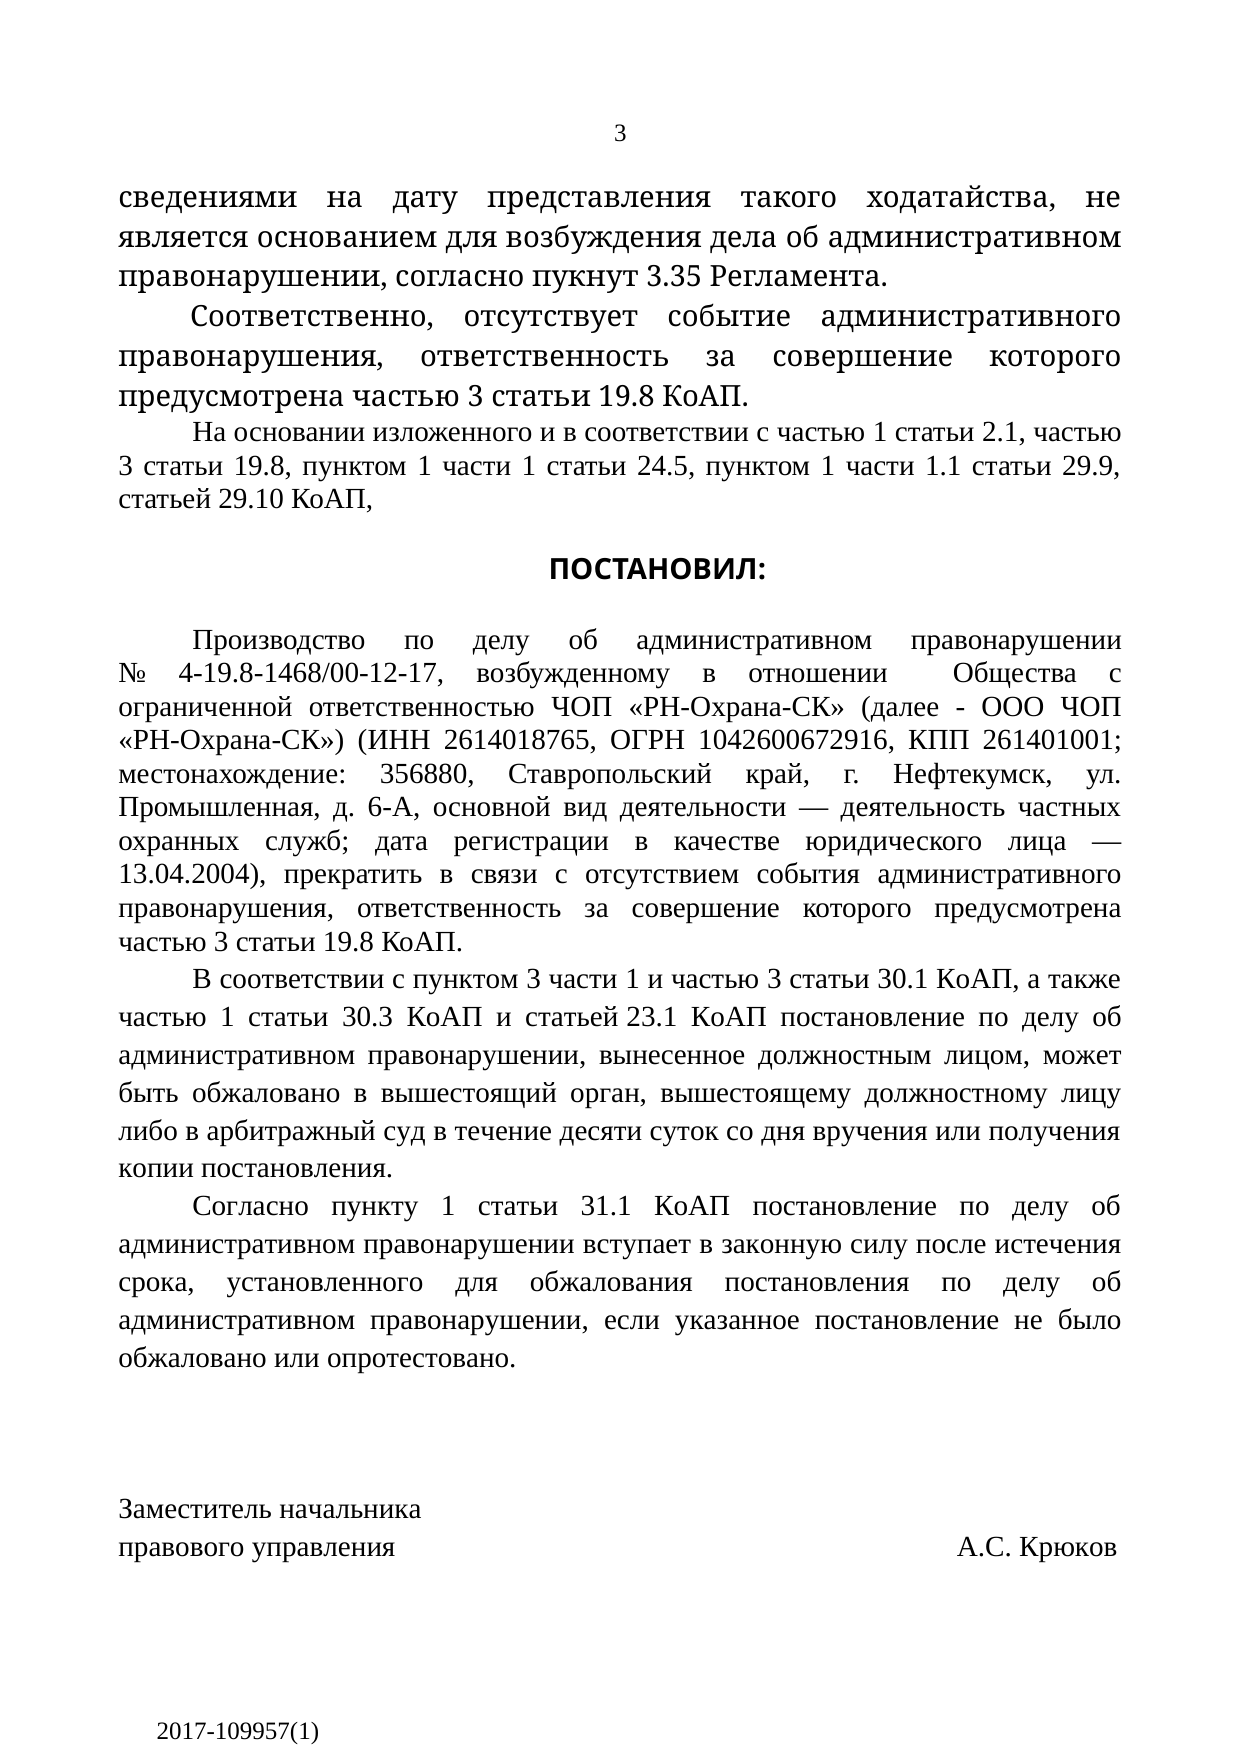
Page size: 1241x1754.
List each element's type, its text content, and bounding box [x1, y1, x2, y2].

text На основании изложенного и в соответствии с частью 1 статьи 2.1, частью 3 статьи 19.8, пунктом 1 части 1 статьи 24.5, пунктом 1 части 1.1 статьи 29.9, статьей 29.10 КоАП, [118, 414, 1122, 515]
text Соответственно, отсутствует событие административного правонарушения, ответственность за совершение которого предусмотрена частью 3 статьи 19.8 КоАП. [118, 295, 1122, 414]
text ПОСТАНОВИЛ: [118, 549, 1122, 588]
text В соответствии с пунктом 3 части 1 и частью 3 статьи 30.1 КоАП, а также частью 1 статьи 30.3 КоАП и статьей 23.1 КоАП постановление по делу об административном правонарушении, вынесенное должностным лицом, может быть обжаловано в вышестоящий орган, вышестоящему должностному лицу либо в арбитражный суд в течение десяти суток со дня вручения или получения копии постановления. [118, 957, 1122, 1184]
text Заместитель начальника [118, 1487, 1122, 1524]
text Согласно пункту 1 статьи 31.1 КоАП постановление по делу об административном правонарушении вступает в законную силу после истечения срока, установленного для обжалования постановления по делу об административном правонарушении, если указанное постановление не было обжаловано или опротестовано. [118, 1184, 1122, 1373]
text сведениями на дату представления такого ходатайства, не является основанием для возбуждения дела об административном правонарушении, согласно пукнут 3.35 Регламента. [118, 176, 1122, 295]
text правового управления А.С. Крюков [118, 1524, 1122, 1562]
text Производство по делу об административном правонарушении № 4-19.8-1468/00-12-17, возбужденному в отношении Общества с ограниченной ответственностью ЧОП «РН-Охрана-СК» (далее - ООО ЧОП «РН-Охрана-СК») (ИНН 2614018765, ОГРН 1042600672916, КПП 261401001; местонахождение: 356880, Ставропольский край, г. Нефтекумск, ул. Промышленная, д. 6-А, основной вид деятельности — деятельность частных охранных служб; дата регистрации в качестве юридического лица — 13.04.2004), прекратить в связи с отсутствием события административного правонарушения, ответственность за совершение которого предусмотрена частью 3 статьи 19.8 КоАП. [118, 622, 1122, 957]
